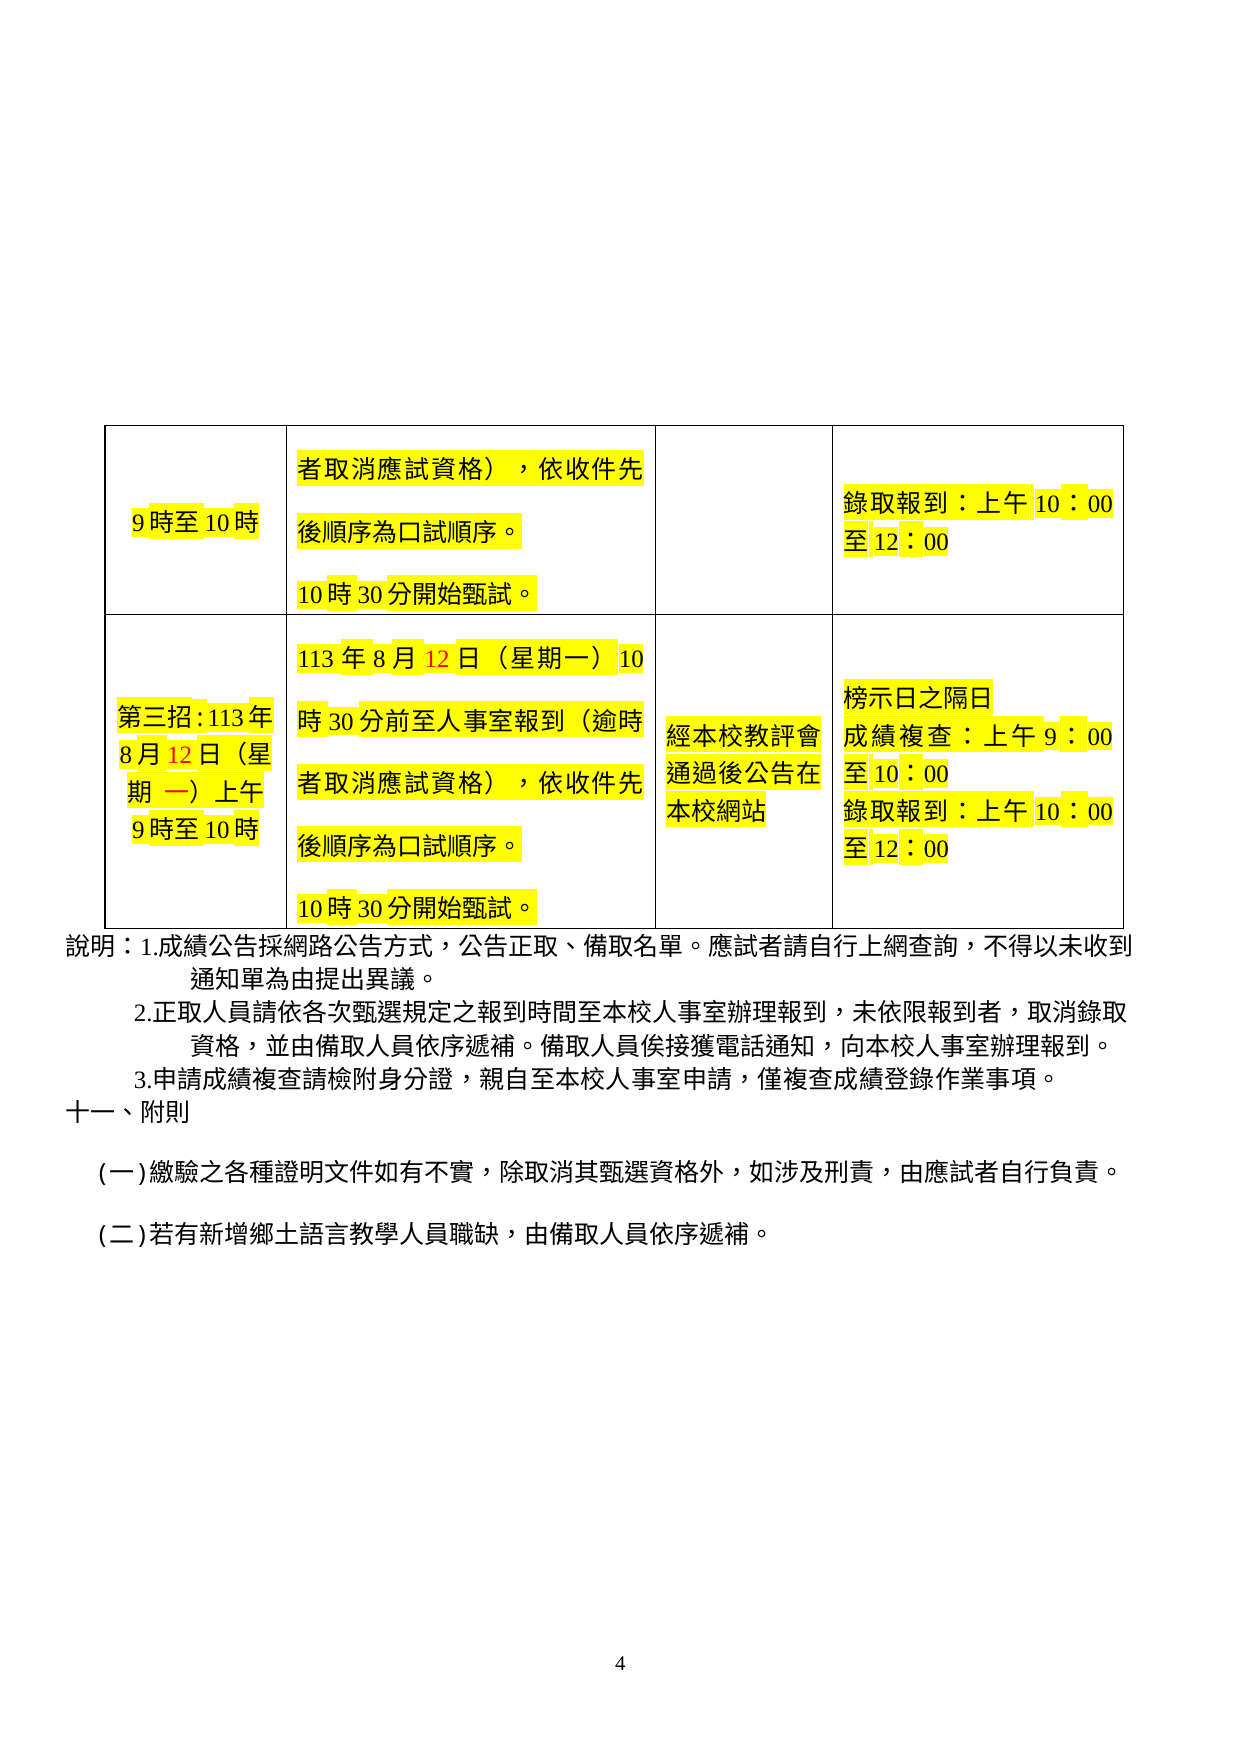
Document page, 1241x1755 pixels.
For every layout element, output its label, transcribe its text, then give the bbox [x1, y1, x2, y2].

table_cell 者取消應試資格），依收件先後順序為口試順序。 10時30分開始甄試。 [287, 426, 655, 614]
text 3.申請成績複查請檢附身分證，親自至本校人事室申請，僅複查成績登錄作業事項。 [65, 1062, 1175, 1095]
text 十一、附則 [65, 1095, 1175, 1128]
table_cell [656, 426, 832, 614]
text 2.正取人員請依各次甄選規定之報到時間至本校人事室辦理報到，未依限報到者，取消錄取 [65, 995, 1175, 1028]
text (二)若有新增鄉土語言教學人員職缺，由備取人員依序遞補。 [94, 1191, 1175, 1253]
table_cell [1124, 614, 1128, 927]
text 說明：1.成績公告採網路公告方式，公告正取、備取名單。應試者請自行上網查詢，不得以未收到 [65, 928, 1175, 962]
table_cell 113年8月12日（星期一）10時30分前至人事室報到（逾時者取消應試資格），依收件先後順序為口試順序。 10時30分開始甄試。 [287, 615, 655, 927]
text 通知單為由提出異議。 [65, 962, 1175, 995]
table_cell 9時至10時 [106, 426, 286, 614]
text 資格，並由備取人員依序遞補。備取人員俟接獲電話通知，向本校人事室辦理報到。 [65, 1028, 1175, 1062]
table_cell 榜示日之隔日 成績複查：上午9：00至10：00 錄取報到：上午10：00至12：00 [833, 615, 1123, 927]
table_cell [1124, 425, 1128, 614]
table_cell 錄取報到：上午10：00至12：00 [833, 426, 1123, 614]
text (一)繳驗之各種證明文件如有不實，除取消其甄選資格外，如涉及刑責，由應試者自行負責。 [94, 1128, 1175, 1191]
table_cell 經本校教評會通過後公告在本校網站 [656, 615, 832, 927]
table_cell 第三招:113年8月12日（星期 一）上午 9時至10時 [106, 615, 286, 927]
